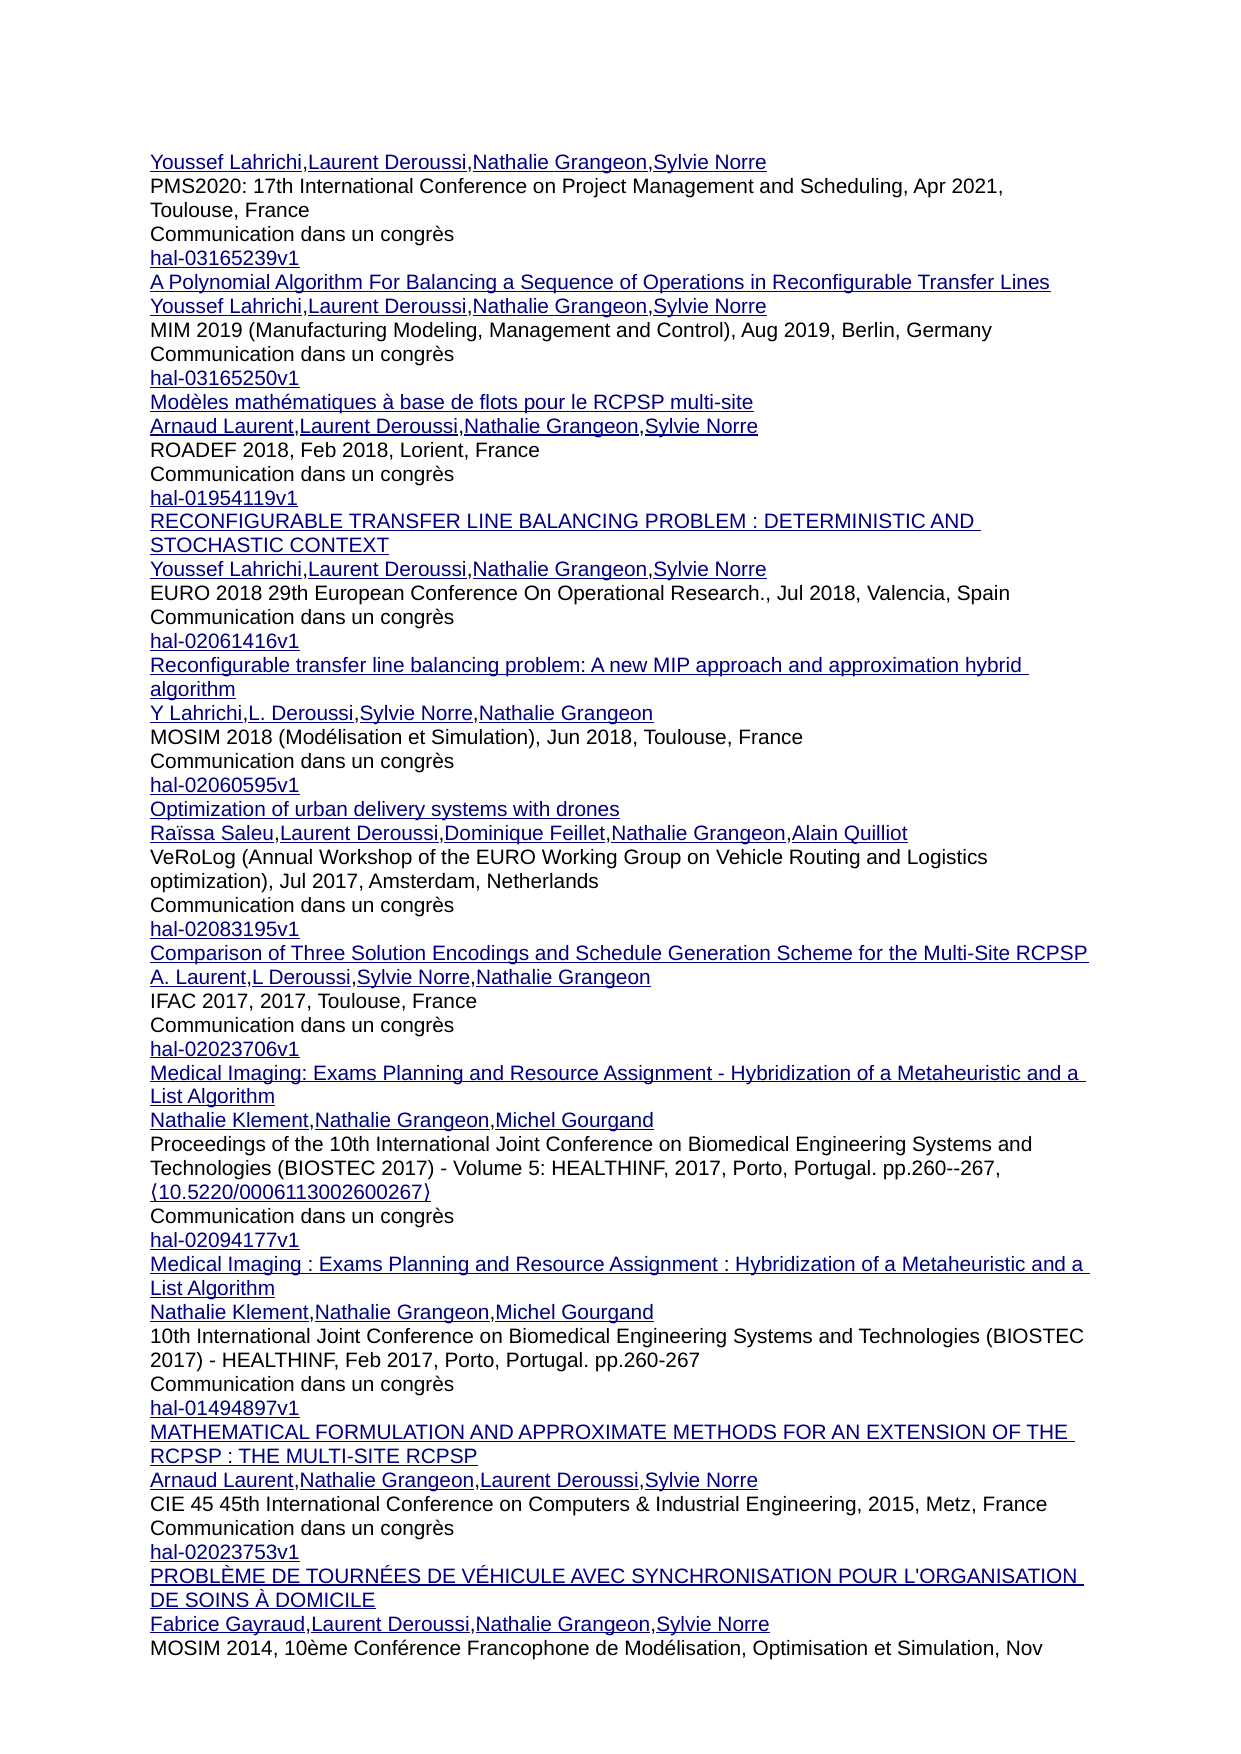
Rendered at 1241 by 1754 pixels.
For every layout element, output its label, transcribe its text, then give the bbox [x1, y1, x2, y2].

table_cell Youssef Lahrichi,Laurent Deroussi,Nathalie Grangeon,Sylvie Norre PMS2020: 17th International Conference on Project Management and Scheduling, Apr 2021, Toulouse, France Communication dans un congrès hal-03165239v1 [150, 150, 1090, 270]
table_cell A Polynomial Algorithm For Balancing a Sequence of Operations in Reconfigurable Transfer Lines Youssef Lahrichi,Laurent Deroussi,Nathalie Grangeon,Sylvie Norre MIM 2019 (Manufacturing Modeling, Management and Control), Aug 2019, Berlin, Germany Communication dans un congrès hal-03165250v1 [150, 270, 1090, 389]
table_cell Modèles mathématiques à base de flots pour le RCPSP multi-site Arnaud Laurent,Laurent Deroussi,Nathalie Grangeon,Sylvie Norre ROADEF 2018, Feb 2018, Lorient, France Communication dans un congrès hal-01954119v1 [150, 390, 1090, 509]
table_cell RECONFIGURABLE TRANSFER LINE BALANCING PROBLEM : DETERMINISTIC AND STOCHASTIC CONTEXT Youssef Lahrichi,Laurent Deroussi,Nathalie Grangeon,Sylvie Norre EURO 2018 29th European Conference On Operational Research., Jul 2018, Valencia, Spain Communication dans un congrès hal-02061416v1 [150, 509, 1090, 653]
table_cell List Algorithm Nathalie Klement,Nathalie Grangeon,Michel Gourgand 10th International Joint Conference on Biomedical Engineering Systems and Technologies (BIOSTEC 2017) - HEALTHINF, Feb 2017, Porto, Portugal. pp.260-267 Communication dans un congrès hal-01494897v1 [150, 1274, 1090, 1420]
table_cell Reconfigurable transfer line balancing problem: A new MIP approach and approximation hybrid algorithm Y Lahrichi,L. Deroussi,Sylvie Norre,Nathalie Grangeon MOSIM 2018 (Modélisation et Simulation), Jun 2018, Toulouse, France Communication dans un congrès hal-02060595v1 [150, 653, 1090, 797]
table_cell Medical Imaging: Exams Planning and Resource Assignment - Hybridization of a Metaheuristic and a List Algorithm Nathalie Klement,Nathalie Grangeon,Michel Gourgand Proceedings of the 10th International Joint Conference on Biomedical Engineering Systems and Technologies (BIOSTEC 2017) - Volume 5: HEALTHINF, 2017, Porto, Portugal. pp.260--267, ⟨10.5220/0006113002600267⟩ Communication dans un congrès hal-02094177v1 [150, 1060, 1090, 1252]
table_cell Comparison of Three Solution Encodings and Schedule Generation Scheme for the Multi-Site RCPSP A. Laurent,L Deroussi,Sylvie Norre,Nathalie Grangeon IFAC 2017, 2017, Toulouse, France Communication dans un congrès hal-02023706v1 [150, 941, 1090, 1060]
table_cell PROBLÈME DE TOURNÉES DE VÉHICULE AVEC SYNCHRONISATION POUR L'ORGANISATION DE SOINS À DOMICILE Fabrice Gayraud,Laurent Deroussi,Nathalie Grangeon,Sylvie Norre MOSIM 2014, 10ème Conférence Francophone de Modélisation, Optimisation et Simulation, Nov [150, 1564, 1090, 1659]
table_cell Optimization of urban delivery systems with drones Raïssa Saleu,Laurent Deroussi,Dominique Feillet,Nathalie Grangeon,Alain Quilliot VeRoLog (Annual Workshop of the EURO Working Group on Vehicle Routing and Logistics optimization), Jul 2017, Amsterdam, Netherlands Communication dans un congrès hal-02083195v1 [150, 797, 1090, 941]
table_cell Medical Imaging : Exams Planning and Resource Assignment : Hybridization of a Metaheuristic and a [150, 1252, 1090, 1273]
table_cell MATHEMATICAL FORMULATION AND APPROXIMATE METHODS FOR AN EXTENSION OF THE RCPSP : THE MULTI-SITE RCPSP Arnaud Laurent,Nathalie Grangeon,Laurent Deroussi,Sylvie Norre CIE 45 45th International Conference on Computers & Industrial Engineering, 2015, Metz, France Communication dans un congrès hal-02023753v1 [150, 1420, 1090, 1563]
